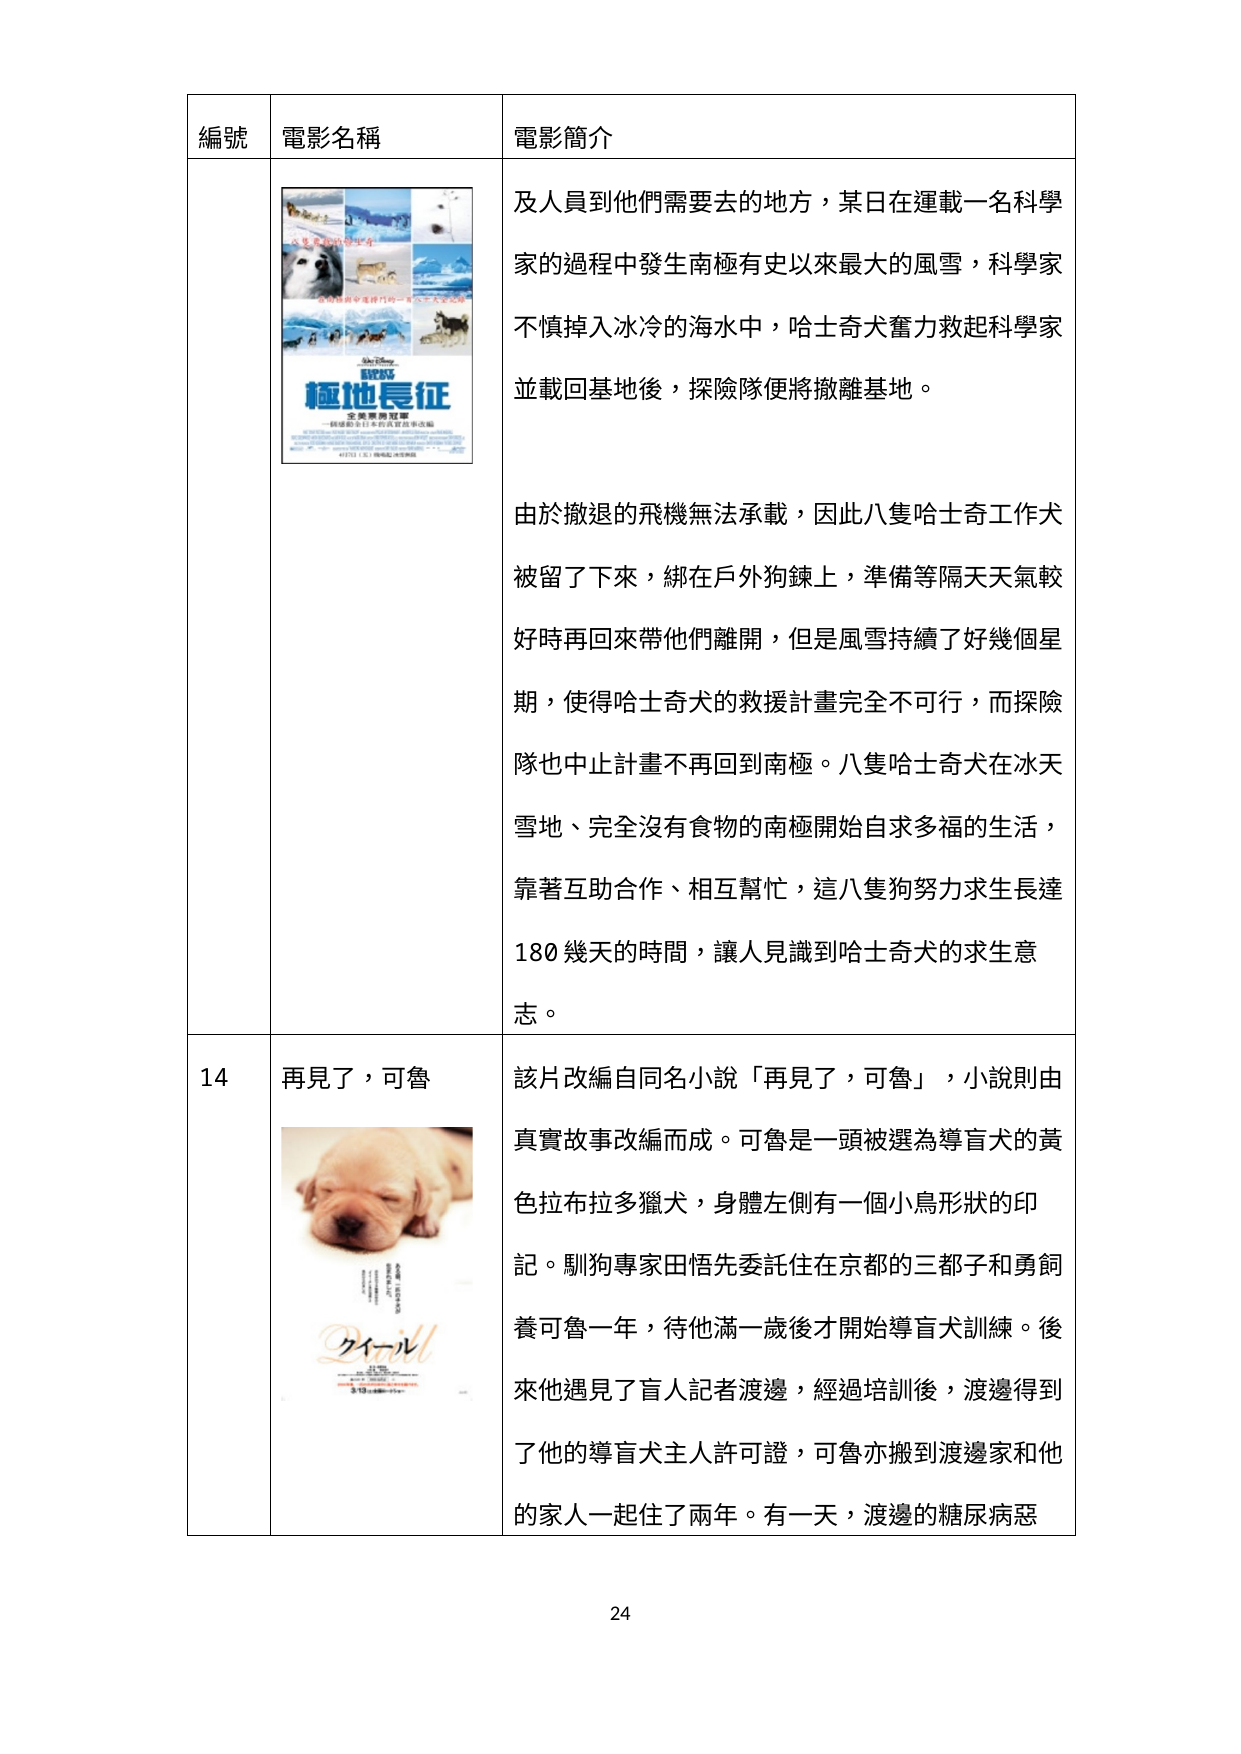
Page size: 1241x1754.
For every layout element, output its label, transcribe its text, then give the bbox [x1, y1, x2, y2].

table_cell [271, 159, 502, 1034]
table_header 編號 [188, 95, 270, 158]
table_cell 及人員到他們需要去的地方，某日在運載一名科學家的過程中發生南極有史以來最大的風雪，科學家不慎掉入冰冷的海水中，哈士奇犬奮力救起科學家並載回基地後，探險隊便將撤離基地。 由於撤退的飛機無法承載，因此八隻哈士奇工作犬被留了下來，綁在戶外狗鍊上，準備等隔天天氣較好時再回來帶他們離開，但是風雪持續了好幾個星期，使得哈士奇犬的救援計畫完全不可行，而探險隊也中止計畫不再回到南極。八隻哈士奇犬在冰天雪地、完全沒有食物的南極開始自求多福的生活，靠著互助合作、相互幫忙，這八隻狗努力求生長達180幾天的時間，讓人見識到哈士奇犬的求生意志。 [503, 159, 1075, 1034]
table_cell 再見了，可魯 [271, 1035, 502, 1535]
table_header 電影名稱 [271, 95, 502, 158]
table_cell [188, 159, 270, 1034]
table_cell 14 [188, 1035, 270, 1535]
table_header 電影簡介 [503, 95, 1075, 158]
table_cell 該片改編自同名小說「再見了，可魯」，小說則由真實故事改編而成。可魯是一頭被選為導盲犬的黃色拉布拉多獵犬，身體左側有一個小鳥形狀的印記。馴狗專家田悟先委託住在京都的三都子和勇飼養可魯一年，待他滿一歲後才開始導盲犬訓練。後來他遇見了盲人記者渡邊，經過培訓後，渡邊得到了他的導盲犬主人許可證，可魯亦搬到渡邊家和他的家人一起住了兩年。有一天，渡邊的糖尿病惡 [503, 1035, 1075, 1535]
